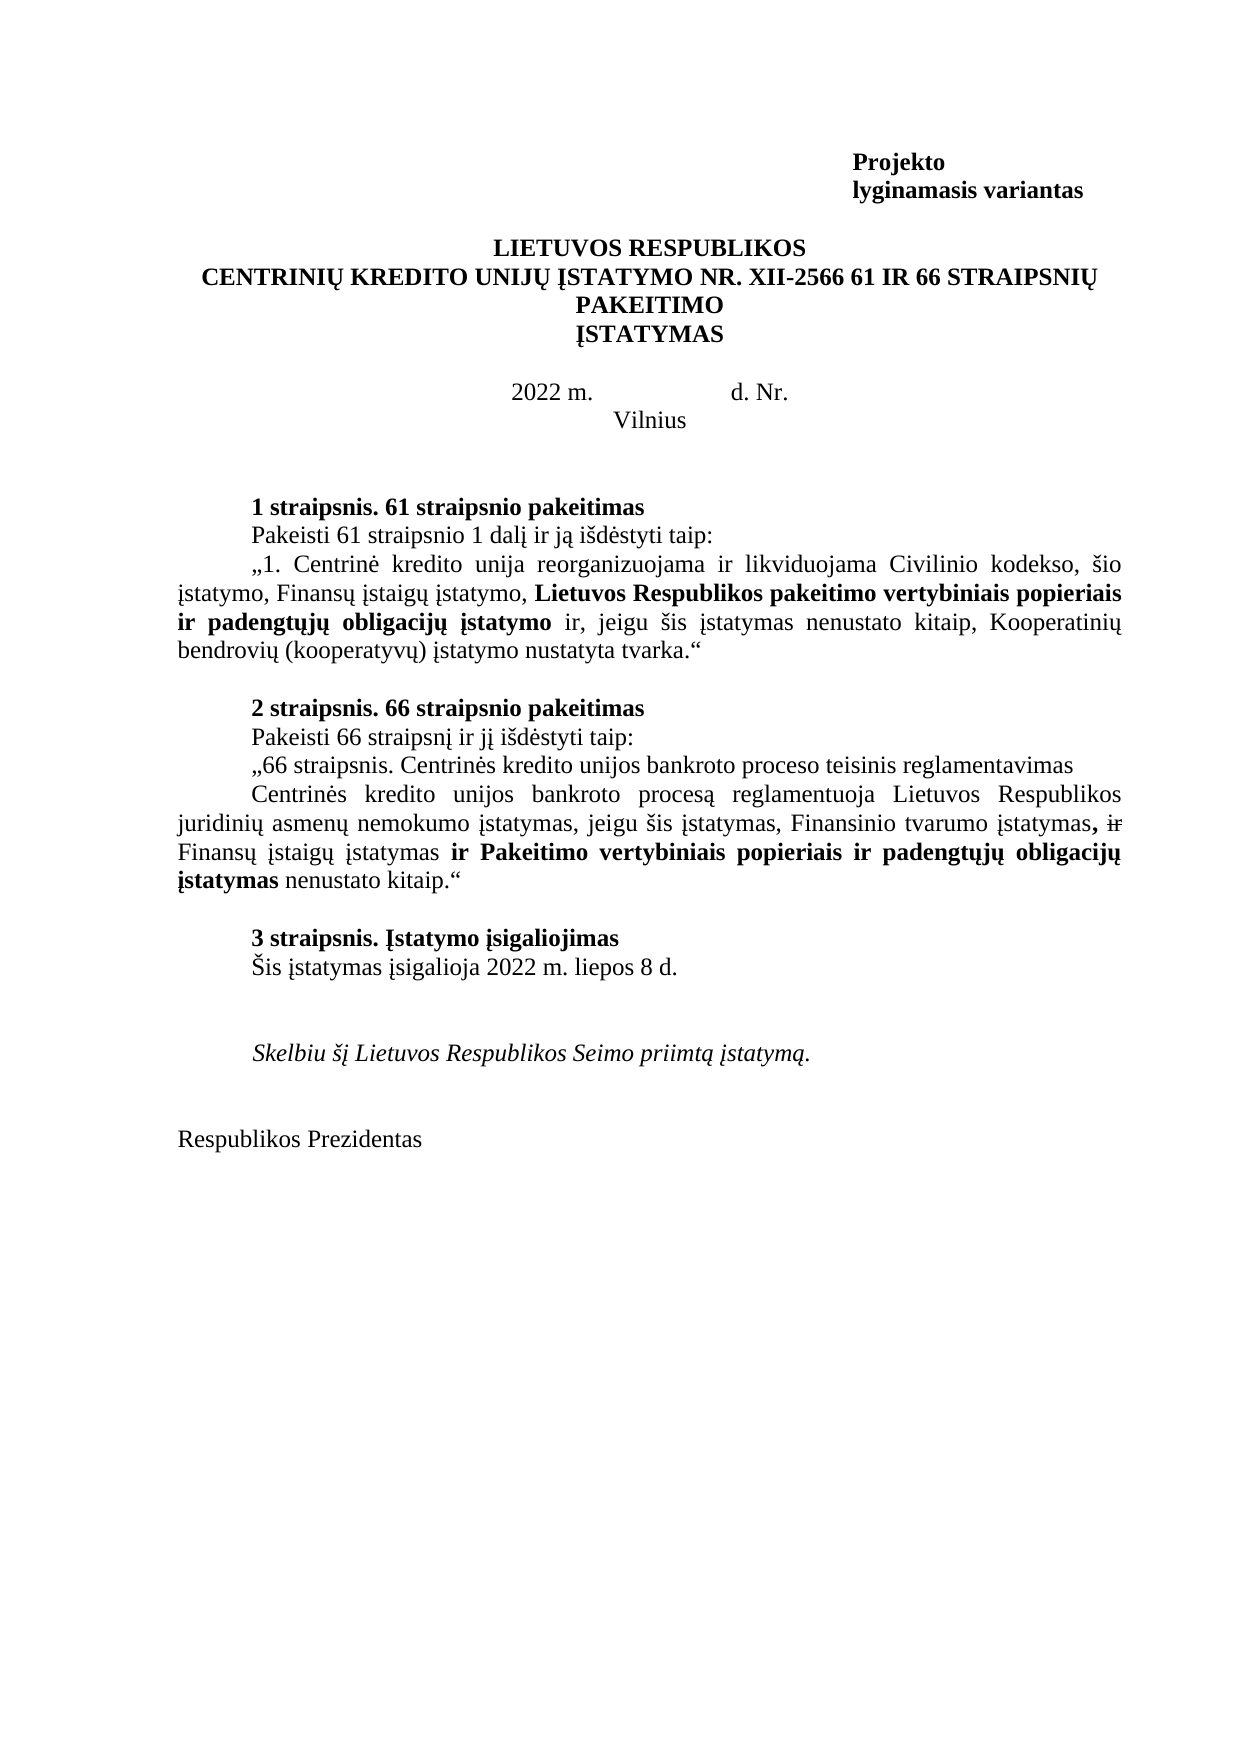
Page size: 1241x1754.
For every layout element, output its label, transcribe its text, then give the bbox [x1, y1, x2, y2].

text 2 straipsnis. 66 straipsnio pakeitimas [177, 693, 1122, 722]
text Respublikos Prezidentas [177, 1124, 1122, 1153]
text Vilnius [177, 406, 1122, 434]
text Centrinės kredito unijos bankroto procesą reglamentuoja Lietuvos Respublikos juridinių asmenų nemokumo įstatymas, jeigu šis įstatymas, Finansinio tvarumo įstatymas, ir Finansų įstaigų įstatymas ir Pakeitimo vertybiniais popieriais ir padengtųjų obligacijų įstatymas nenustato kitaip.“ [177, 779, 1122, 894]
text ĮSTATYMAS [177, 319, 1122, 348]
text lyginamasis variantas [852, 176, 1122, 204]
text „66 straipsnis. Centrinės kredito unijos bankroto proceso teisinis reglamentavimas [177, 751, 1122, 779]
text LIETUVOS RESPUBLIKOS [177, 233, 1122, 262]
text „1. Centrinė kredito unija reorganizuojama ir likviduojama Civilinio kodekso, šio įstatymo, Finansų įstaigų įstatymo, Lietuvos Respublikos pakeitimo vertybiniais popieriais ir padengtųjų obligacijų įstatymo ir, jeigu šis įstatymas nenustato kitaip, Kooperatinių bendrovių (kooperatyvų) įstatymo nustatyta tvarka.“ [177, 549, 1122, 664]
text 1 straipsnis. 61 straipsnio pakeitimas [177, 492, 1122, 521]
text Šis įstatymas įsigalioja 2022 m. liepos 8 d. [177, 952, 1122, 981]
text 2022 m. d. Nr. [177, 377, 1122, 406]
text CENTRINIŲ KREDITO UNIJŲ ĮSTATYMO NR. XII-2566 61 IR 66 STRAIPSNIŲ PAKEITIMO [177, 262, 1122, 319]
text Pakeisti 66 straipsnį ir jį išdėstyti taip: [177, 722, 1122, 751]
text Projekto [852, 147, 1122, 176]
text Pakeisti 61 straipsnio 1 dalį ir ją išdėstyti taip: [177, 521, 1122, 549]
text 3 straipsnis. Įstatymo įsigaliojimas [177, 923, 1122, 952]
text Skelbiu šį Lietuvos Respublikos Seimo priimtą įstatymą. [177, 1038, 1122, 1067]
